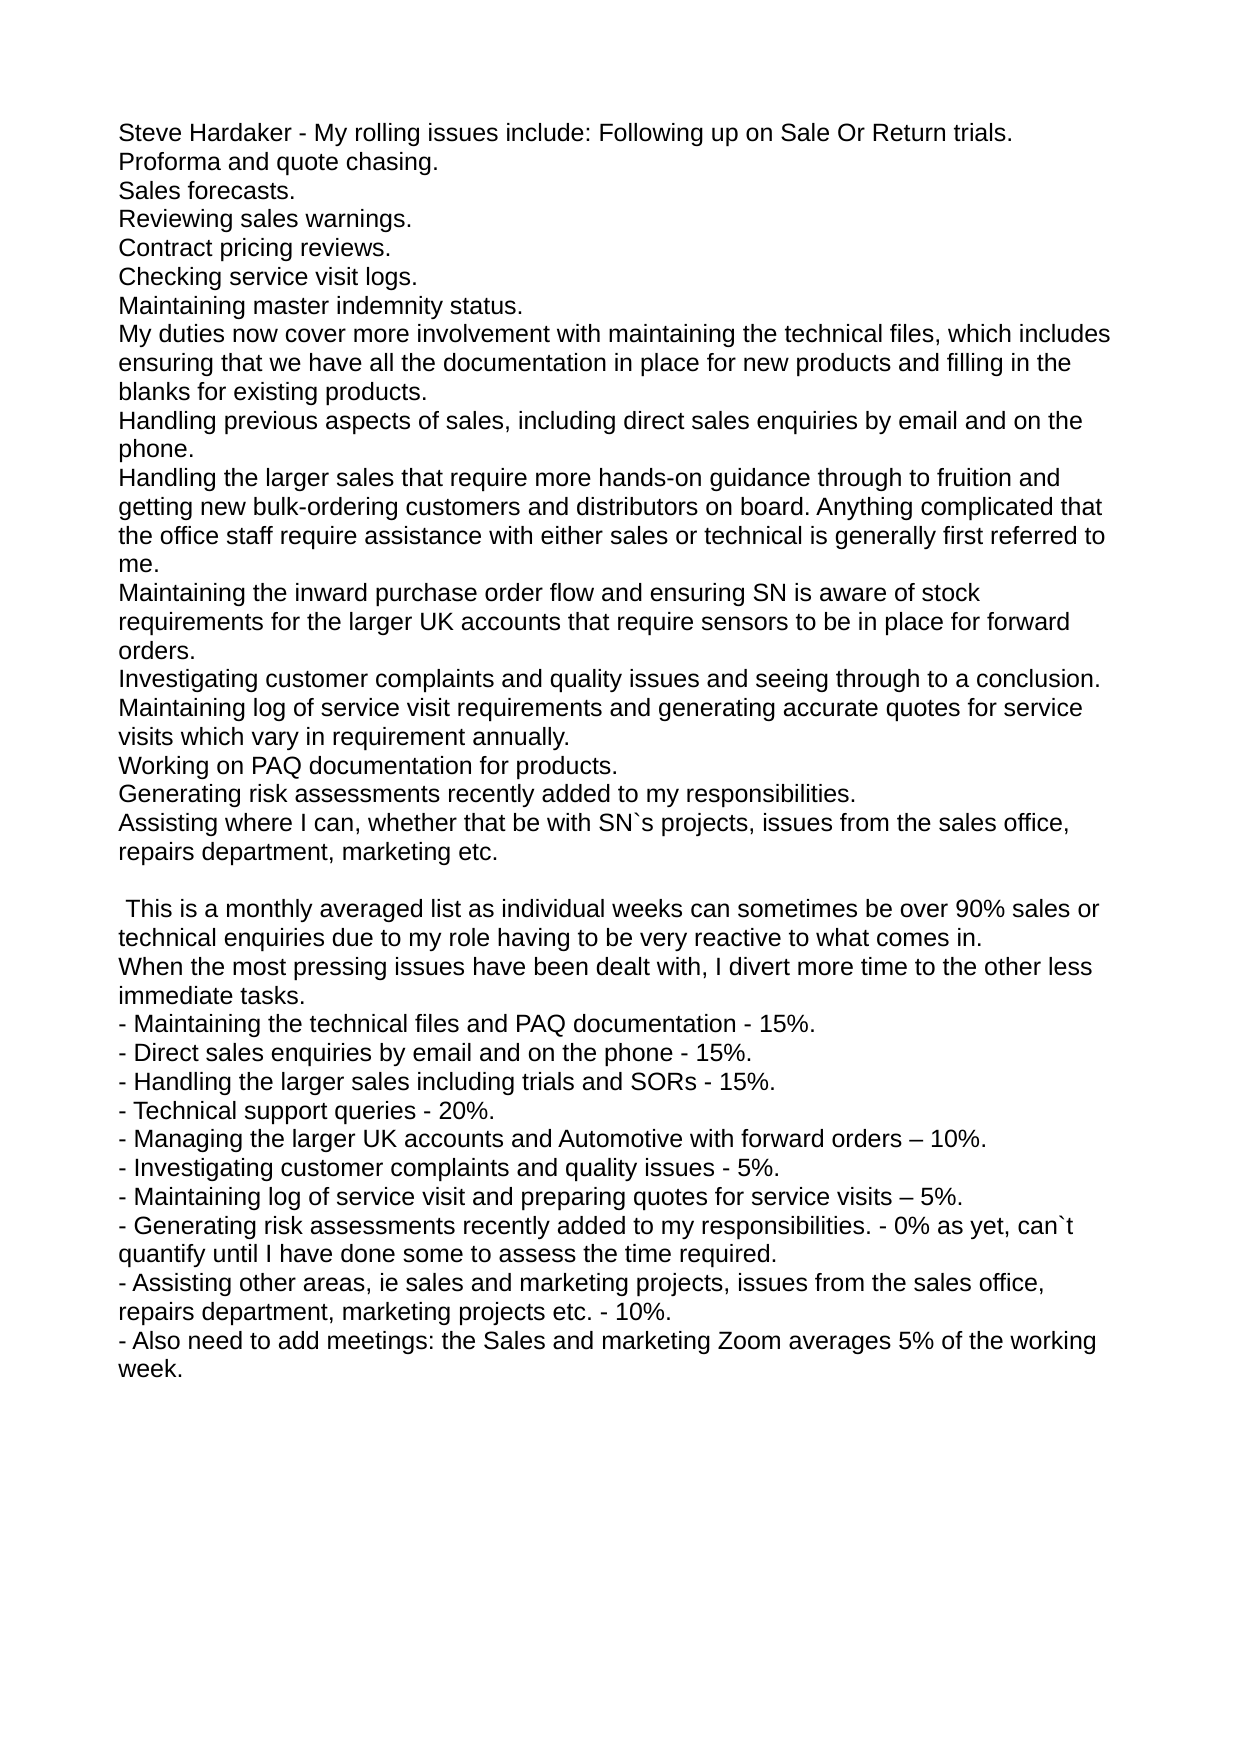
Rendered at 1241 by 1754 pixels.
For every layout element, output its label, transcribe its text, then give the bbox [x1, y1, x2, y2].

text When the most pressing issues have been dealt with, I divert more time to the other less immediate tasks. [118, 952, 1122, 1009]
text - Handling the larger sales including trials and SORs - 15%. [118, 1067, 1122, 1096]
text Checking service visit logs. [118, 262, 1122, 291]
text - Assisting other areas, ie sales and marketing projects, issues from the sales office, repairs department, marketing projects etc. - 10%. [118, 1268, 1122, 1326]
text Handling previous aspects of sales, including direct sales enquiries by email and on the phone. [118, 406, 1122, 463]
text Maintaining master indemnity status. [118, 291, 1122, 319]
text Contract pricing reviews. [118, 233, 1122, 262]
text - Also need to add meetings: the Sales and marketing Zoom averages 5% of the working week. [118, 1326, 1122, 1383]
text Investigating customer complaints and quality issues and seeing through to a conclusion. [118, 664, 1122, 693]
text - Maintaining the technical files and PAQ documentation - 15%. [118, 1009, 1122, 1038]
text Reviewing sales warnings. [118, 204, 1122, 233]
text Steve Hardaker - My rolling issues include: Following up on Sale Or Return trials. [118, 118, 1122, 147]
text Assisting where I can, whether that be with SN`s projects, issues from the sales office, repairs department, marketing etc. [118, 808, 1122, 866]
text - Technical support queries - 20%. [118, 1096, 1122, 1124]
text - Managing the larger UK accounts and Automotive with forward orders – 10%. [118, 1124, 1122, 1153]
text Handling the larger sales that require more hands-on guidance through to fruition and getting new bulk-ordering customers and distributors on board. Anything complicated that the office staff require assistance with either sales or technical is generally first referred to me. [118, 463, 1122, 578]
text My duties now cover more involvement with maintaining the technical files, which includes ensuring that we have all the documentation in place for new products and filling in the blanks for existing products. [118, 319, 1122, 406]
text Maintaining the inward purchase order flow and ensuring SN is aware of stock requirements for the larger UK accounts that require sensors to be in place for forward orders. [118, 578, 1122, 664]
text Working on PAQ documentation for products. [118, 751, 1122, 779]
text Maintaining log of service visit requirements and generating accurate quotes for service visits which vary in requirement annually. [118, 693, 1122, 751]
text Proforma and quote chasing. [118, 147, 1122, 176]
text Sales forecasts. [118, 176, 1122, 204]
text - Direct sales enquiries by email and on the phone - 15%. [118, 1038, 1122, 1067]
text - Generating risk assessments recently added to my responsibilities. - 0% as yet, can`t quantify until I have done some to assess the time required. [118, 1211, 1122, 1268]
text This is a monthly averaged list as individual weeks can sometimes be over 90% sales or technical enquiries due to my role having to be very reactive to what comes in. [118, 894, 1122, 952]
text - Maintaining log of service visit and preparing quotes for service visits – 5%. [118, 1182, 1122, 1211]
text Generating risk assessments recently added to my responsibilities. [118, 779, 1122, 808]
text - Investigating customer complaints and quality issues - 5%. [118, 1153, 1122, 1182]
